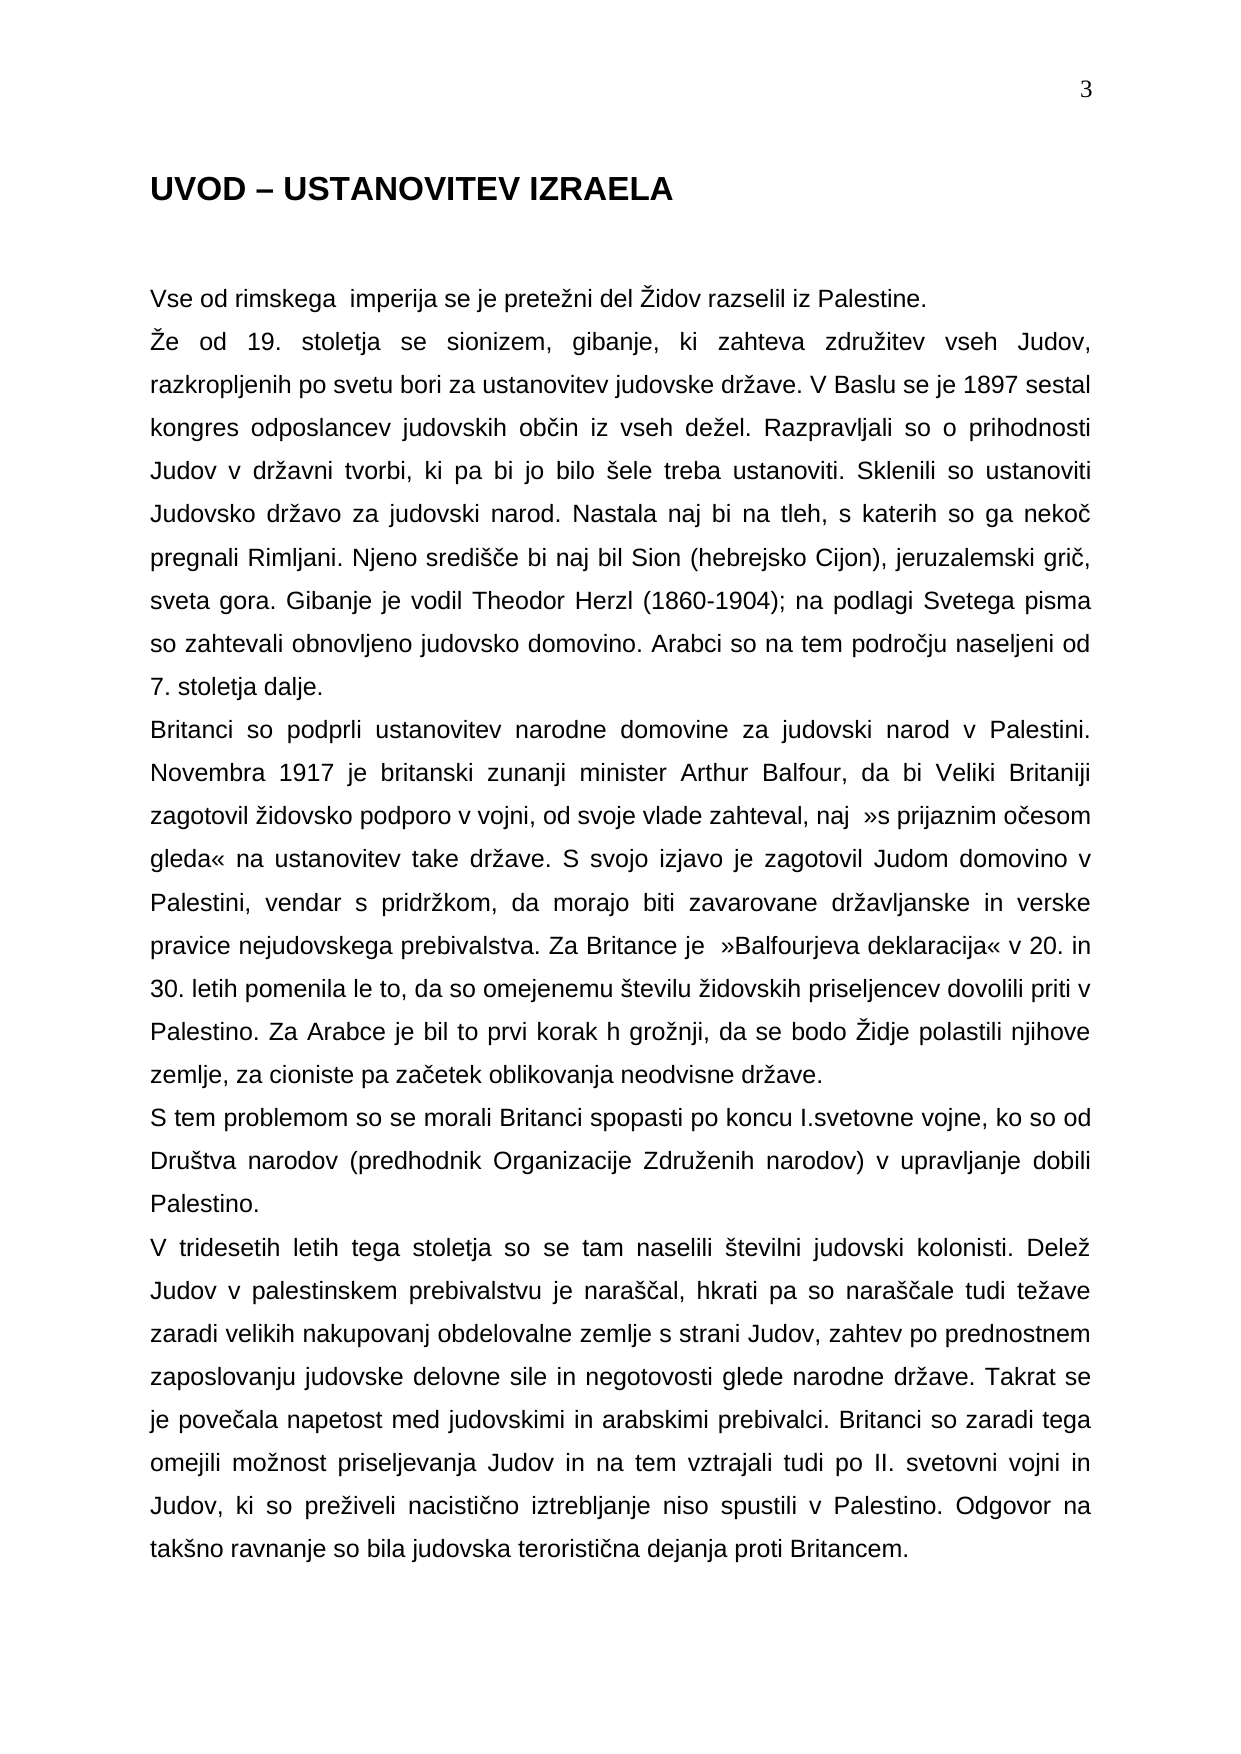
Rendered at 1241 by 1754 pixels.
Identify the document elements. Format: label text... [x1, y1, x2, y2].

text UVOD – USTANOVITEV IZRAELA [150, 168, 1093, 207]
text S tem problemom so se morali Britanci spopasti po koncu I.svetovne vojne, ko so od Društva narodov (predhodnik Organizacije Združenih narodov) v upravljanje dobili Palestino. [150, 1103, 1093, 1218]
text Britanci so podprli ustanovitev narodne domovine za judovski narod v Palestini. Novembra 1917 je britanski zunanji minister Arthur Balfour, da bi Veliki Britaniji zagotovil židovsko podporo v vojni, od svoje vlade zahteval, naj »s prijaznim očesom gleda« na ustanovitev take države. S svojo izjavo je zagotovil Judom domovino v Palestini, vendar s pridržkom, da morajo biti zavarovane državljanske in verske pravice nejudovskega prebivalstva. Za Britance je »Balfourjeva deklaracija« v 20. in 30. letih pomenila le to, da so omejenemu številu židovskih priseljencev dovolili priti v Palestino. Za Arabce je bil to prvi korak h grožnji, da se bodo Židje polastili njihove zemlje, za cioniste pa začetek oblikovanja neodvisne države. [150, 715, 1093, 1089]
text Vse od rimskega imperija se je pretežni del Židov razselil iz Palestine. [150, 284, 1093, 312]
text Že od 19. stoletja se sionizem, gibanje, ki zahteva združitev vseh Judov, razkropljenih po svetu bori za ustanovitev judovske države. V Baslu se je 1897 sestal kongres odposlancev judovskih občin iz vseh dežel. Razpravljali so o prihodnosti Judov v državni tvorbi, ki pa bi jo bilo šele treba ustanoviti. Sklenili so ustanoviti Judovsko državo za judovski narod. Nastala naj bi na tleh, s katerih so ga nekoč pregnali Rimljani. Njeno središče bi naj bil Sion (hebrejsko Cijon), jeruzalemski grič, sveta gora. Gibanje je vodil Theodor Herzl (1860-1904); na podlagi Svetega pisma so zahtevali obnovljeno judovsko domovino. Arabci so na tem področju naseljeni od 7. stoletja dalje. [150, 327, 1093, 701]
text V tridesetih letih tega stoletja so se tam naselili številni judovski kolonisti. Delež Judov v palestinskem prebivalstvu je naraščal, hkrati pa so naraščale tudi težave zaradi velikih nakupovanj obdelovalne zemlje s strani Judov, zahtev po prednostnem zaposlovanju judovske delovne sile in negotovosti glede narodne države. Takrat se je povečala napetost med judovskimi in arabskimi prebivalci. Britanci so zaradi tega omejili možnost priseljevanja Judov in na tem vztrajali tudi po II. svetovni vojni in Judov, ki so preživeli nacistično iztrebljanje niso spustili v Palestino. Odgovor na takšno ravnanje so bila judovska teroristična dejanja proti Britancem. [150, 1232, 1093, 1563]
